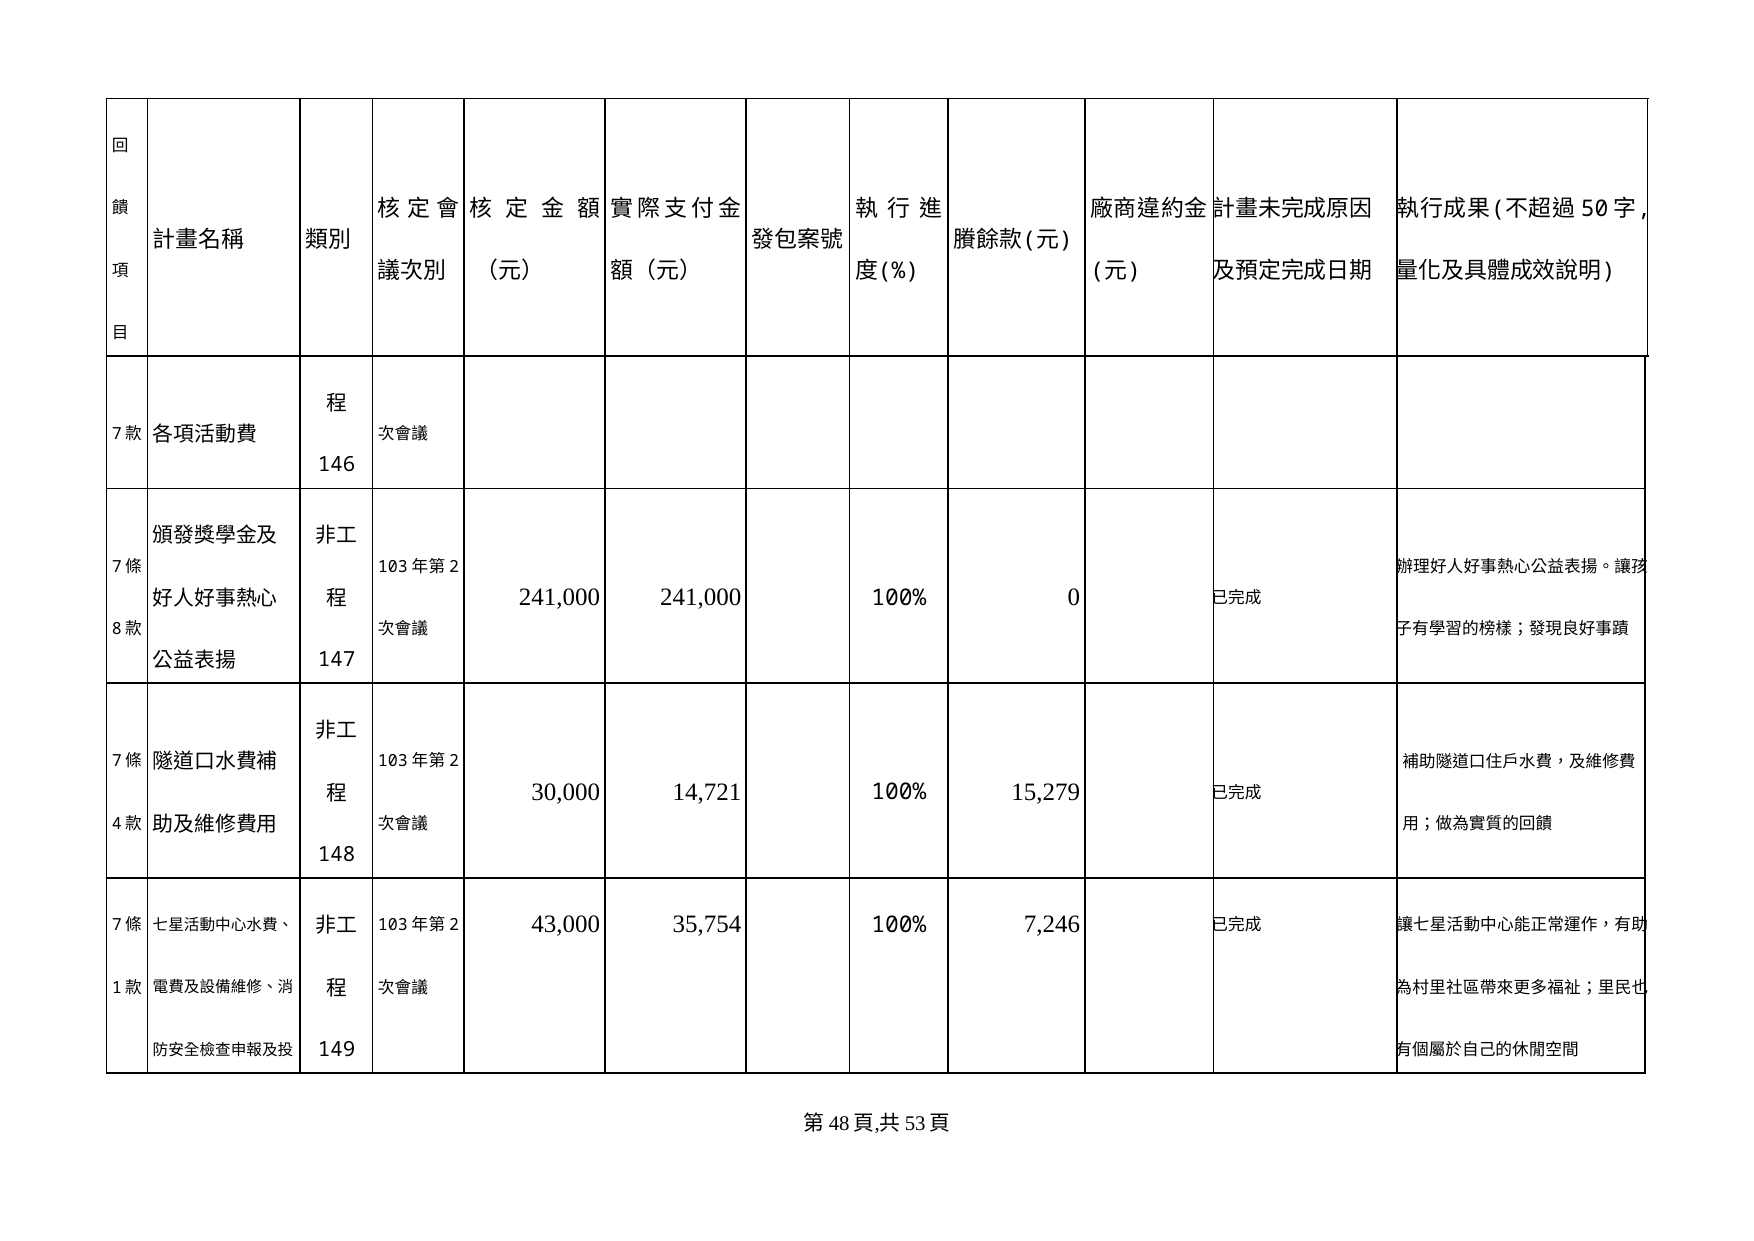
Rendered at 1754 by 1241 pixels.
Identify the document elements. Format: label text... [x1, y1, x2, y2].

table_cell [747, 684, 849, 877]
table_header 核定會議次別 [373, 99, 463, 355]
table_cell [465, 357, 604, 487]
table_cell 已完成 [1214, 684, 1396, 877]
table_cell [1086, 489, 1213, 682]
table_cell [1398, 357, 1644, 487]
table_cell 103年第2次會議 [373, 489, 463, 682]
table_header 核定金額（元） [465, 99, 604, 355]
table_header 廠商違約金(元) [1086, 99, 1213, 355]
table_header 計畫名稱 [148, 99, 299, 355]
table_cell 已完成 [1214, 489, 1396, 682]
table_header 類別 [301, 99, 372, 355]
table_header 發包案號 [747, 99, 849, 355]
table_cell [949, 357, 1084, 487]
table_header 執行進度(%) [850, 99, 947, 355]
table_cell 100% [850, 879, 947, 1072]
table_cell 頒發獎學金及好人好事熱心公益表揚 [148, 489, 299, 682]
table_cell [747, 879, 849, 1072]
table_cell 補助隧道口住戶水費，及維修費用；做為實質的回饋 [1398, 684, 1644, 877]
table_cell [1086, 357, 1213, 487]
table_cell 7條8款 [107, 489, 147, 682]
table_cell 各項活動費 [148, 357, 299, 487]
table_cell 100% [850, 684, 947, 877]
table_cell 43,000 [465, 879, 604, 1072]
table_cell 讓七星活動中心能正常運作，有助為村里社區帶來更多福祉；里民也有個屬於自己的休閒空間 [1398, 879, 1644, 1072]
table_cell 103年第2次會議 [373, 684, 463, 877]
table_cell 7,246 [949, 879, 1084, 1072]
table_cell 14,721 [606, 684, 745, 877]
table_cell [747, 489, 849, 682]
table_cell 0 [949, 489, 1084, 682]
table_header 賸餘款(元) [949, 99, 1084, 355]
table_cell [747, 357, 849, 487]
table_cell 7款 [107, 357, 147, 487]
table_cell 7條4款 [107, 684, 147, 877]
table_cell 7條1款 [107, 879, 147, 1072]
table_cell [606, 357, 745, 487]
table_cell 241,000 [606, 489, 745, 682]
table_header 回饋項目 [107, 99, 147, 355]
table_cell 程146 [301, 357, 372, 487]
table_cell [850, 357, 947, 487]
table_cell 非工程147 [301, 489, 372, 682]
table_cell [1086, 684, 1213, 877]
table_cell 35,754 [606, 879, 745, 1072]
table_cell 241,000 [465, 489, 604, 682]
table_cell 30,000 [465, 684, 604, 877]
table_cell 已完成 [1214, 879, 1396, 1072]
table_cell 辦理好人好事熱心公益表揚。讓孩子有學習的榜樣；發現良好事蹟 [1398, 489, 1644, 682]
table_cell 七星活動中心水費、電費及設備維修、消防安全檢查申報及投 [148, 879, 299, 1072]
table_header 計畫未完成原因 及預定完成日期 [1214, 99, 1396, 355]
table_header 執行成果(不超過50字,量化及具體成效說明) [1398, 99, 1647, 355]
table_cell 非工程148 [301, 684, 372, 877]
table_cell 次會議 [373, 357, 463, 487]
table_cell [1214, 357, 1396, 487]
table_cell 103年第2次會議 [373, 879, 463, 1072]
table_cell 非工程149 [301, 879, 372, 1072]
table_cell 15,279 [949, 684, 1084, 877]
table_header 實際支付金額（元） [606, 99, 745, 355]
table_cell 隧道口水費補助及維修費用 [148, 684, 299, 877]
table_cell 100% [850, 489, 947, 682]
table_cell [1086, 879, 1213, 1072]
